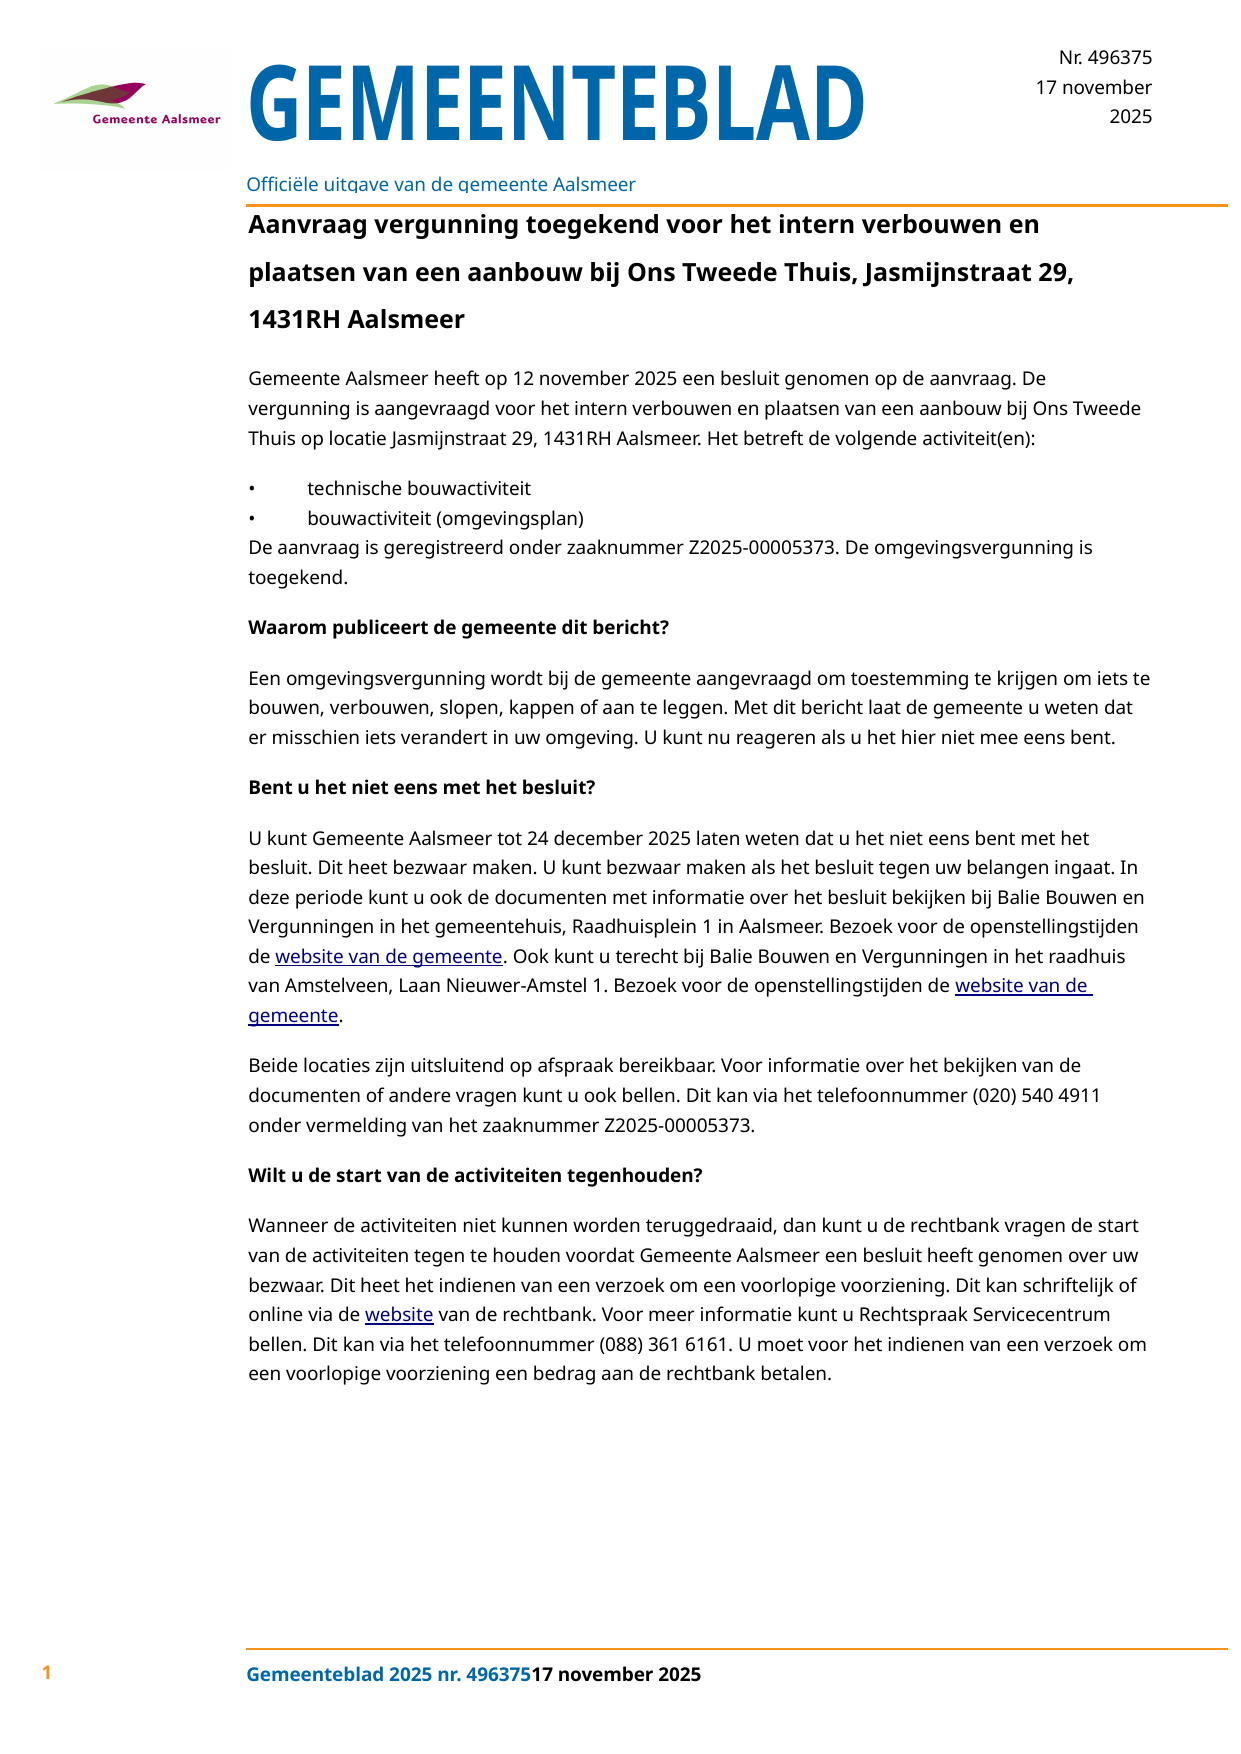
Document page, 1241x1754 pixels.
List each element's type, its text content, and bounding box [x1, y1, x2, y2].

text Wilt u de start van de activiteiten tegenhouden? [248, 1162, 1152, 1188]
text Een omgevingsvergunning wordt bij de gemeente aangevraagd om toestemming te krijgen om iets te bouwen, verbouwen, slopen, kappen of aan te leggen. Met dit bericht laat de gemeente u weten dat er misschien iets verandert in uw omgeving. U kunt nu reageren als u het hier niet mee eens bent. [248, 665, 1152, 749]
text De aanvraag is geregistreerd onder zaaknummer Z2025-00005373. De omgevingsvergunning is toegekend. [248, 534, 1152, 589]
text Aanvraag vergunning toegekend voor het intern verbouwen en plaatsen van een aanbouw bij Ons Tweede Thuis, Jasmijnstraat 29, 1431RH Aalsmeer [248, 207, 1152, 336]
text Bent u het niet eens met het besluit? [248, 774, 1152, 800]
list technische bouwactiviteit [248, 475, 1152, 501]
text Wanneer de activiteiten niet kunnen worden teruggedraaid, dan kunt u de rechtbank vragen de start van de activiteiten tegen te houden voordat Gemeente Aalsmeer een besluit heeft genomen over uw bezwaar. Dit heet het indienen van een verzoek om een voorlopige voorziening. Dit kan schriftelijk of online via de website van de rechtbank. Voor meer informatie kunt u Rechtspraak Servicecentrum bellen. Dit kan via het telefoonnummer (088) 361 6161. U moet voor het indienen van een verzoek om een voorlopige voorziening een bedrag aan de rechtbank betalen. [248, 1213, 1152, 1386]
text Gemeente Aalsmeer heeft op 12 november 2025 een besluit genomen op de aanvraag. De vergunning is aangevraagd voor het intern verbouwen en plaatsen van een aanbouw bij Ons Tweede Thuis op locatie Jasmijnstraat 29, 1431RH Aalsmeer. Het betreft de volgende activiteit(en): [248, 366, 1152, 450]
list bouwactiviteit (omgevingsplan) [248, 505, 1152, 530]
text Beide locaties zijn uitsluitend op afspraak bereikbaar. Voor informatie over het bekijken van de documenten of andere vragen kunt u ook bellen. Dit kan via het telefoonnummer (020) 540 4911 onder vermelding van het zaaknummer Z2025-00005373. [248, 1053, 1152, 1137]
text Waarom publiceert de gemeente dit bericht? [248, 614, 1152, 640]
picture [41, 47, 231, 172]
text U kunt Gemeente Aalsmeer tot 24 december 2025 laten weten dat u het niet eens bent met het besluit. Dit heet bezwaar maken. U kunt bezwaar maken als het besluit tegen uw belangen ingaat. In deze periode kunt u ook de documenten met informatie over het besluit bekijken bij Balie Bouwen en Vergunningen in het gemeentehuis, Raadhuisplein 1 in Aalsmeer. Bezoek voor de openstellingstijden de website van de gemeente. Ook kunt u terecht bij Balie Bouwen en Vergunningen in het raadhuis van Amstelveen, Laan Nieuwer-Amstel 1. Bezoek voor de openstellingstijden de website van de gemeente. [248, 825, 1152, 1028]
